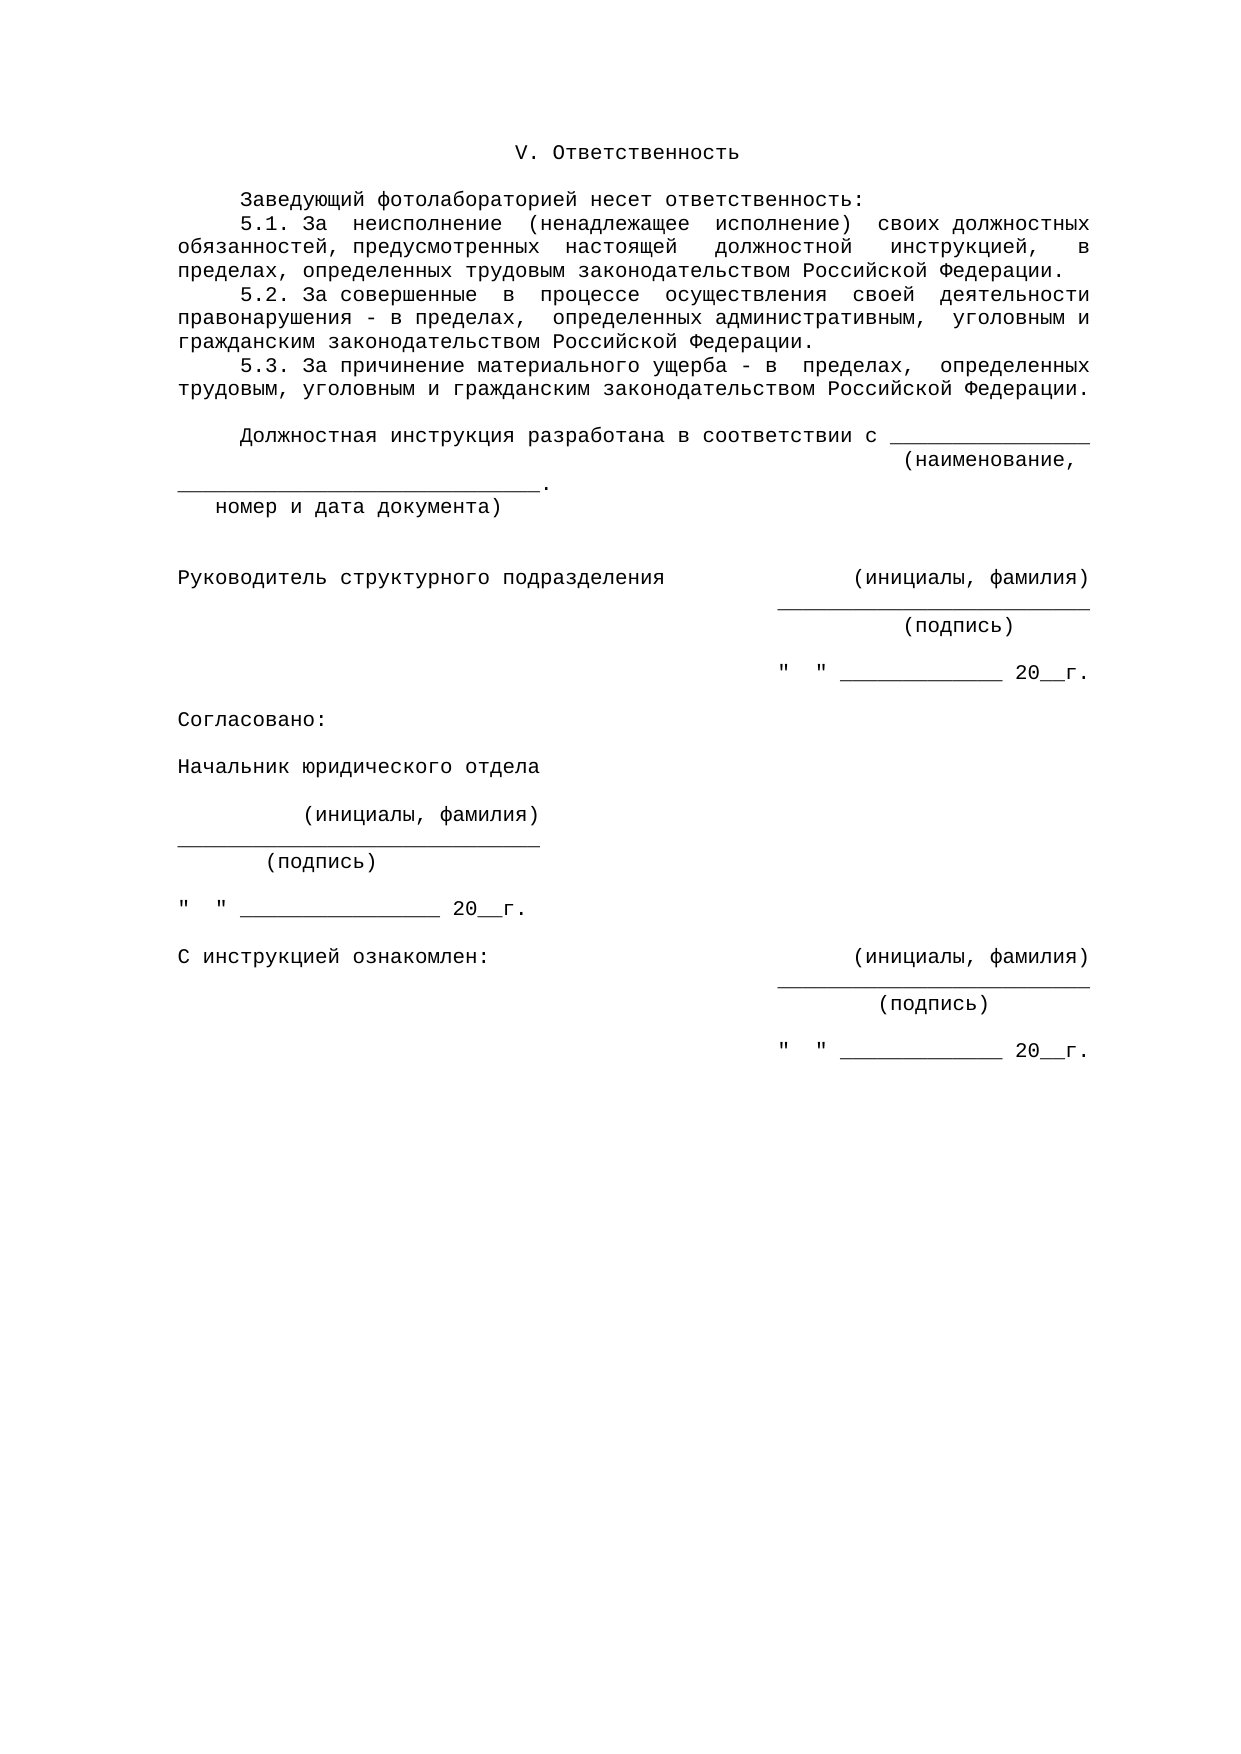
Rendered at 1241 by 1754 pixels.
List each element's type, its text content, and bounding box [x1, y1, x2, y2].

text обязанностей, предусмотренных настоящей должностной инструкцией, в [177, 236, 1152, 260]
text трудовым, уголовным и гражданским законодательством Российской Федерации. [177, 378, 1152, 402]
text " " ________________ 20__г. [177, 898, 1152, 922]
text (подпись) [177, 993, 1152, 1017]
text 5.1. За неисполнение (ненадлежащее исполнение) своих должностных [177, 213, 1152, 236]
text (наименование, [177, 449, 1152, 473]
text V. Ответственность [177, 142, 1152, 165]
text С инструкцией ознакомлен: (инициалы, фамилия) [177, 946, 1152, 969]
text правонарушения - в пределах, определенных административным, уголовным и [177, 307, 1152, 331]
text Должностная инструкция разработана в соответствии с ________________ [177, 426, 1152, 449]
text (инициалы, фамилия) [177, 804, 1152, 827]
text _________________________ [177, 591, 1152, 615]
text _________________________ [177, 969, 1152, 993]
text номер и дата документа) [177, 496, 1152, 520]
text _____________________________ [177, 827, 1152, 851]
text 5.3. За причинение материального ущерба - в пределах, определенных [177, 354, 1152, 378]
text Начальник юридического отдела [177, 757, 1152, 780]
text 5.2. За совершенные в процессе осуществления своей деятельности [177, 284, 1152, 307]
text (подпись) [177, 851, 1152, 875]
text Руководитель структурного подразделения (инициалы, фамилия) [177, 567, 1152, 591]
text (подпись) [177, 615, 1152, 638]
text Заведующий фотолабораторией несет ответственность: [177, 189, 1152, 213]
text " " _____________ 20__г. [177, 662, 1152, 686]
text Согласовано: [177, 709, 1152, 733]
text пределах, определенных трудовым законодательством Российской Федерации. [177, 260, 1152, 284]
text гражданским законодательством Российской Федерации. [177, 331, 1152, 354]
text " " _____________ 20__г. [177, 1040, 1152, 1064]
text _____________________________. [177, 473, 1152, 496]
